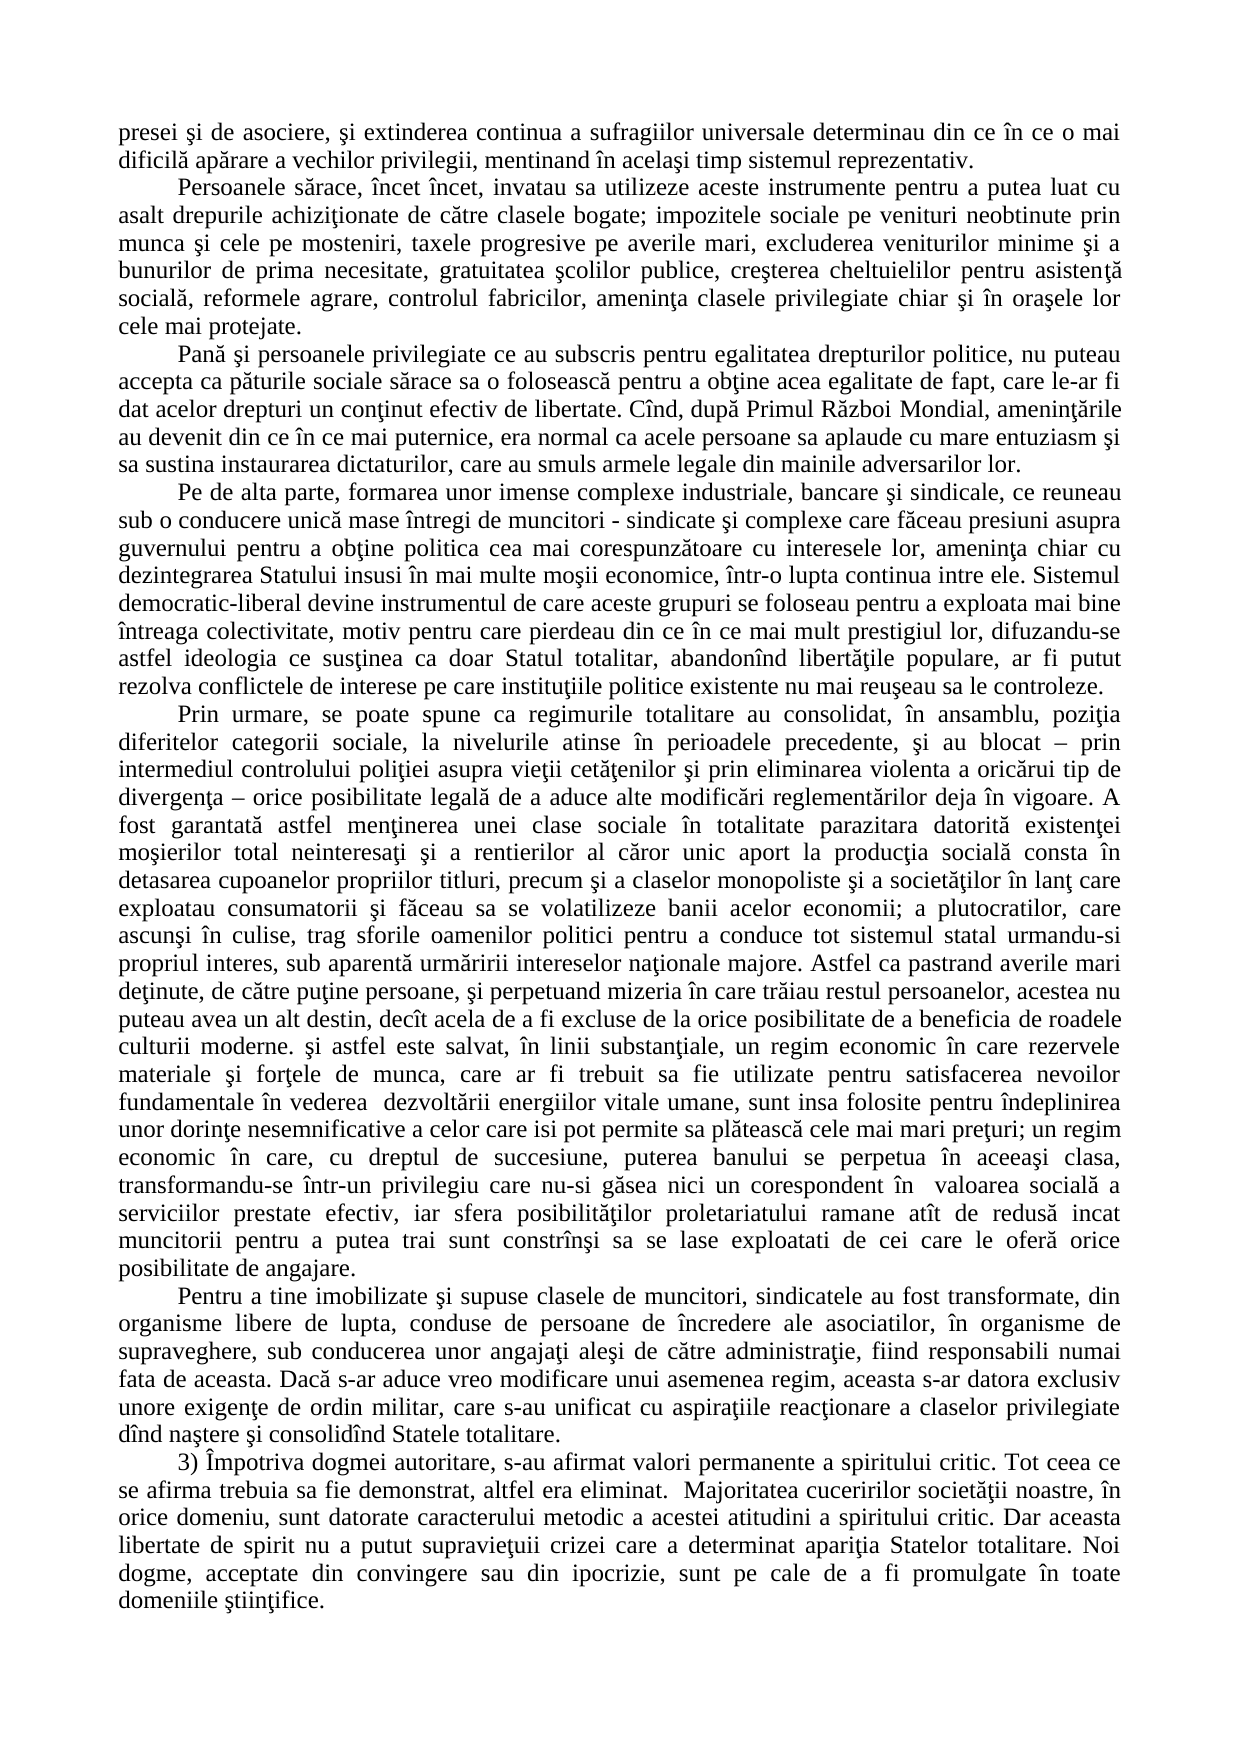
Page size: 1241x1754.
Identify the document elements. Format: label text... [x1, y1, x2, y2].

text Pană şi persoanele privilegiate ce au subscris pentru egalitatea drepturilor politice, nu puteau accepta ca păturile sociale sărace sa o folosească pentru a obţine acea egalitate de fapt, care le-ar fi dat acelor drepturi un conţinut efectiv de libertate. Cînd, după Primul Război Mondial, ameninţările au devenit din ce în ce mai puternice, era normal ca acele persoane sa aplaude cu mare entuziasm şi sa sustina instaurarea dictaturilor, care au smuls armele legale din mainile adversarilor lor. [118, 340, 1122, 478]
text presei şi de asociere, şi extinderea continua a sufragiilor universale determinau din ce în ce o mai dificilă apărare a vechilor privilegii, mentinand în acelaşi timp sistemul reprezentativ. [118, 118, 1122, 173]
text Pentru a tine imobilizate şi supuse clasele de muncitori, sindicatele au fost transformate, din organisme libere de lupta, conduse de persoane de încredere ale asociatilor, în organisme de supraveghere, sub conducerea unor angajaţi aleşi de către administraţie, fiind responsabili numai fata de aceasta. Dacă s-ar aduce vreo modificare unui asemenea regim, aceasta s-ar datora exclusiv unore exigenţe de ordin militar, care s-au unificat cu aspiraţiile reacţionare a claselor privilegiate dînd naştere şi consolidînd Statele totalitare. [118, 1282, 1122, 1448]
text Prin urmare, se poate spune ca regimurile totalitare au consolidat, în ansamblu, poziţia diferitelor categorii sociale, la nivelurile atinse în perioadele precedente, şi au blocat – prin intermediul controlului poliţiei asupra vieţii cetăţenilor şi prin eliminarea violenta a oricărui tip de divergenţa – orice posibilitate legală de a aduce alte modificări reglementărilor deja în vigoare. A fost garantată astfel menţinerea unei clase sociale în totalitate parazitara datorită existenţei moşierilor total neinteresaţi şi a rentierilor al căror unic aport la producţia socială consta în detasarea cupoanelor propriilor titluri, precum şi a claselor monopoliste şi a societăţilor în lanţ care exploatau consumatorii şi făceau sa se volatilizeze banii acelor economii; a plutocratilor, care ascunşi în culise, trag sforile oamenilor politici pentru a conduce tot sistemul statal urmandu-si propriul interes, sub aparentă urmăririi intereselor naţionale majore. Astfel ca pastrand averile mari deţinute, de către puţine persoane, şi perpetuand mizeria în care trăiau restul persoanelor, acestea nu puteau avea un alt destin, decît acela de a fi excluse de la orice posibilitate de a beneficia de roadele culturii moderne. şi astfel este salvat, în linii substanţiale, un regim economic în care rezervele materiale şi forţele de munca, care ar fi trebuit sa fie utilizate pentru satisfacerea nevoilor fundamentale în vederea dezvoltării energiilor vitale umane, sunt insa folosite pentru îndeplinirea unor dorinţe nesemnificative a celor care isi pot permite sa plătească cele mai mari preţuri; un regim economic în care, cu dreptul de succesiune, puterea banului se perpetua în aceeaşi clasa, transformandu-se într-un privilegiu care nu-si găsea nici un corespondent în valoarea socială a serviciilor prestate efectiv, iar sfera posibilităţilor proletariatului ramane atît de redusă incat muncitorii pentru a putea trai sunt constrînşi sa se lase exploatati de cei care le oferă orice posibilitate de angajare. [118, 700, 1122, 1282]
text Pe de alta parte, formarea unor imense complexe industriale, bancare şi sindicale, ce reuneau sub o conducere unică mase întregi de muncitori - sindicate şi complexe care făceau presiuni asupra guvernului pentru a obţine politica cea mai corespunzătoare cu interesele lor, ameninţa chiar cu dezintegrarea Statului insusi în mai multe moşii economice, într-o lupta continua intre ele. Sistemul democratic-liberal devine instrumentul de care aceste grupuri se foloseau pentru a exploata mai bine întreaga colectivitate, motiv pentru care pierdeau din ce în ce mai mult prestigiul lor, difuzandu-se astfel ideologia ce susţinea ca doar Statul totalitar, abandonînd libertăţile populare, ar fi putut rezolva conflictele de interese pe care instituţiile politice existente nu mai reuşeau sa le controleze. [118, 478, 1122, 700]
text Persoanele sărace, încet încet, invatau sa utilizeze aceste instrumente pentru a putea luat cu asalt drepurile achiziţionate de către clasele bogate; impozitele sociale pe venituri neobtinute prin munca şi cele pe mosteniri, taxele progresive pe averile mari, excluderea veniturilor minime şi a bunurilor de prima necesitate, gratuitatea şcolilor publice, creşterea cheltuielilor pentru asistenţă socială, reformele agrare, controlul fabricilor, ameninţa clasele privilegiate chiar şi în oraşele lor cele mai protejate. [118, 173, 1122, 340]
text 3) Împotriva dogmei autoritare, s-au afirmat valori permanente a spiritului critic. Tot ceea ce se afirma trebuia sa fie demonstrat, altfel era eliminat. Majoritatea cuceririlor societăţii noastre, în orice domeniu, sunt datorate caracterului metodic a acestei atitudini a spiritului critic. Dar aceasta libertate de spirit nu a putut supravieţuii crizei care a determinat apariţia Statelor totalitare. Noi dogme, acceptate din convingere sau din ipocrizie, sunt pe cale de a fi promulgate în toate domeniile ştiinţifice. [118, 1448, 1122, 1614]
